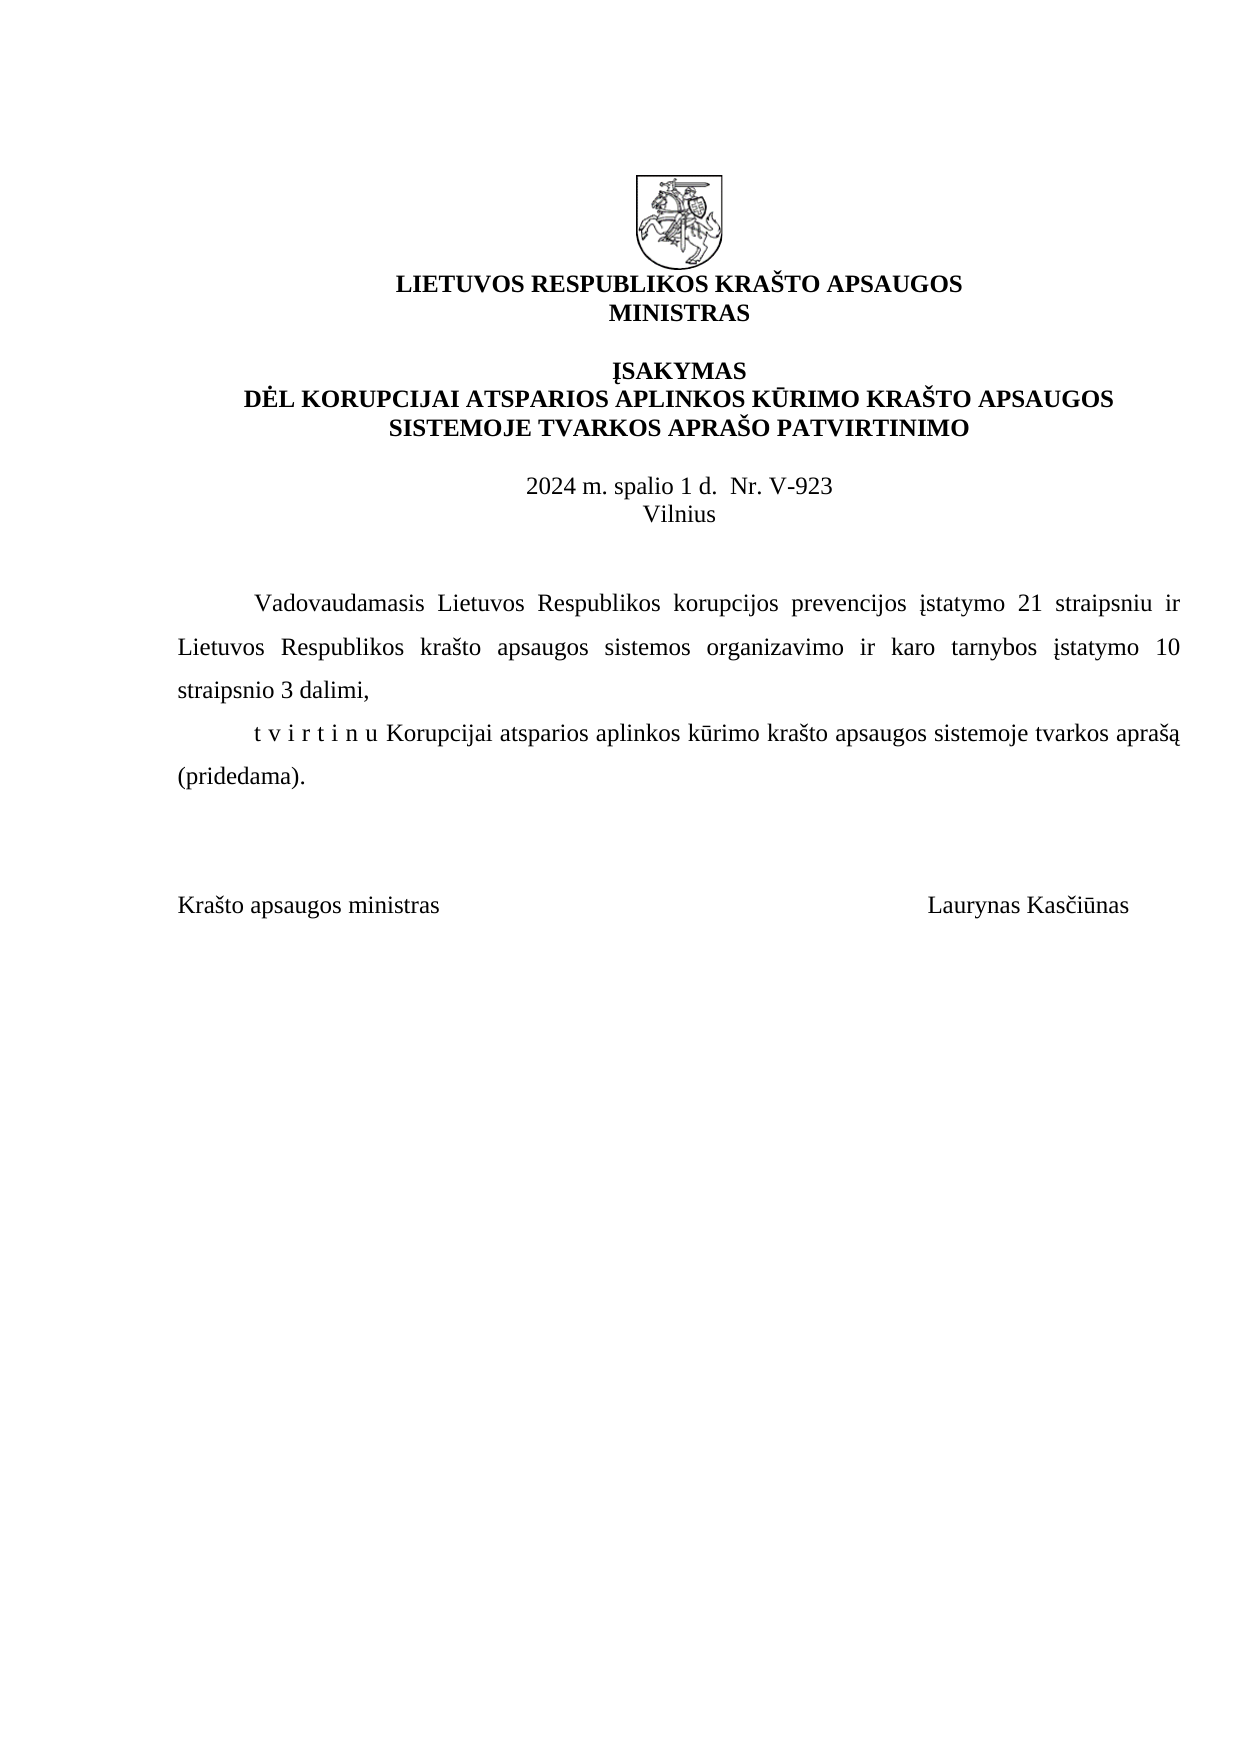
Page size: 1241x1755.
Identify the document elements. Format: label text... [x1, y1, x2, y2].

text LIETUVOS RESPUBLIKOS KRAŠTO APSAUGOS [177, 269, 1181, 298]
text MINISTRAS [177, 298, 1181, 327]
text ĮSAKYMAS [177, 356, 1181, 384]
text 2024 m. spalio 1 d. Nr. V-923 [177, 471, 1181, 499]
text DĖL KORUPCIJAI ATSPARIOS APLINKOS KŪRIMO KRAŠTO APSAUGOS SISTEMOJE TVARKOS APRAŠO PATVIRTINIMO [177, 384, 1181, 442]
text Vilnius [177, 499, 1181, 528]
text Krašto apsaugos ministras Laurynas Kasčiūnas [177, 890, 1181, 919]
text Vadovaudamasis Lietuvos Respublikos korupcijos prevencijos įstatymo 21 straipsniu ir Lietuvos Respublikos krašto apsaugos sistemos organizavimo ir karo tarnybos įstatymo 10 straipsnio 3 dalimi, [177, 588, 1181, 703]
text t v i r t i n u Korupcijai atsparios aplinkos kūrimo krašto apsaugos sistemoje tvarkos aprašą (pridedama). [177, 718, 1181, 790]
